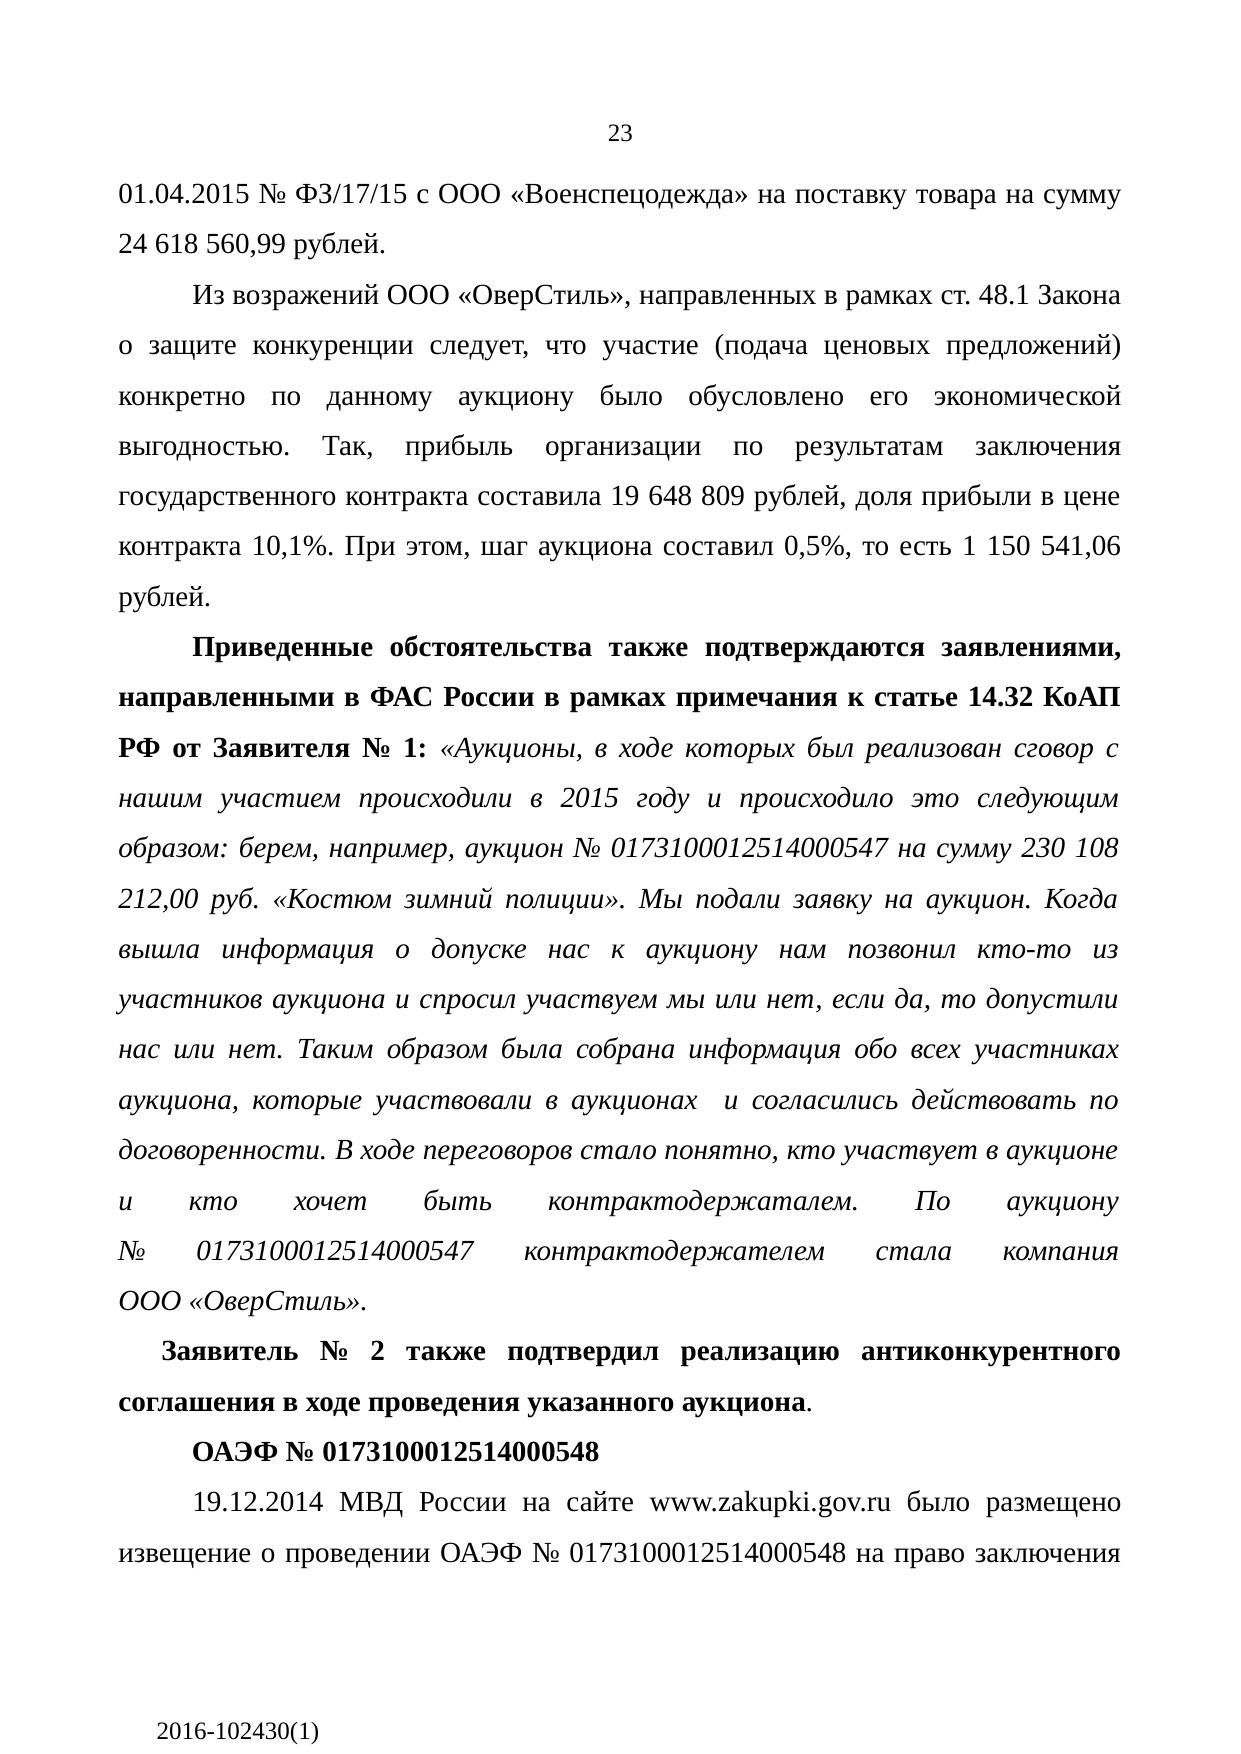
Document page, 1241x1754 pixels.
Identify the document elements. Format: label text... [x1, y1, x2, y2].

text Заявитель № 2 также подтвердил реализацию антиконкурентного соглашения в ходе проведения указанного аукциона. [118, 1333, 1122, 1417]
text 01.04.2015 № ФЗ/17/15 с ООО «Военспецодежда» на поставку товара на сумму 24 618 560,99 рублей. [118, 176, 1122, 260]
text ОАЭФ № 0173100012514000548 [118, 1434, 1122, 1468]
text Из возражений ООО «ОверСтиль», направленных в рамках ст. 48.1 Закона о защите конкуренции следует, что участие (подача ценовых предложений) конкретно по данному аукциону было обусловлено его экономической выгодностью. Так, прибыль организации по результатам заключения государственного контракта составила 19 648 809 рублей, доля прибыли в цене контракта 10,1%. При этом, шаг аукциона составил 0,5%, то есть 1 150 541,06 рублей. [118, 277, 1122, 612]
text Приведенные обстоятельства также подтверждаются заявлениями, направленными в ФАС России в рамках примечания к статье 14.32 КоАП РФ от Заявителя № 1: «Аукционы, в ходе которых был реализован сговор с нашим участием происходили в 2015 году и происходило это следующим образом: берем, например, аукцион № 0173100012514000547 на сумму 230 108 212,00 руб. «Костюм зимний полиции». Мы подали заявку на аукцион. Когда вышла информация о допуске нас к аукциону нам позвонил кто-то из участников аукциона и спросил участвуем мы или нет, если да, то допустили нас или нет. Таким образом была собрана информация обо всех участниках аукциона, которые участвовали в аукционах и согласились действовать по договоренности. В ходе переговоров стало понятно, кто участвует в аукционе и кто хочет быть контрактодержаталем. По аукциону № 0173100012514000547 контрактодержателем стала компания ООО «ОверСтиль». [118, 629, 1122, 1317]
text 19.12.2014 МВД России на сайте www.zakupki.gov.ru было размещено извещение о проведении ОАЭФ № 0173100012514000548 на право заключения [118, 1484, 1122, 1568]
